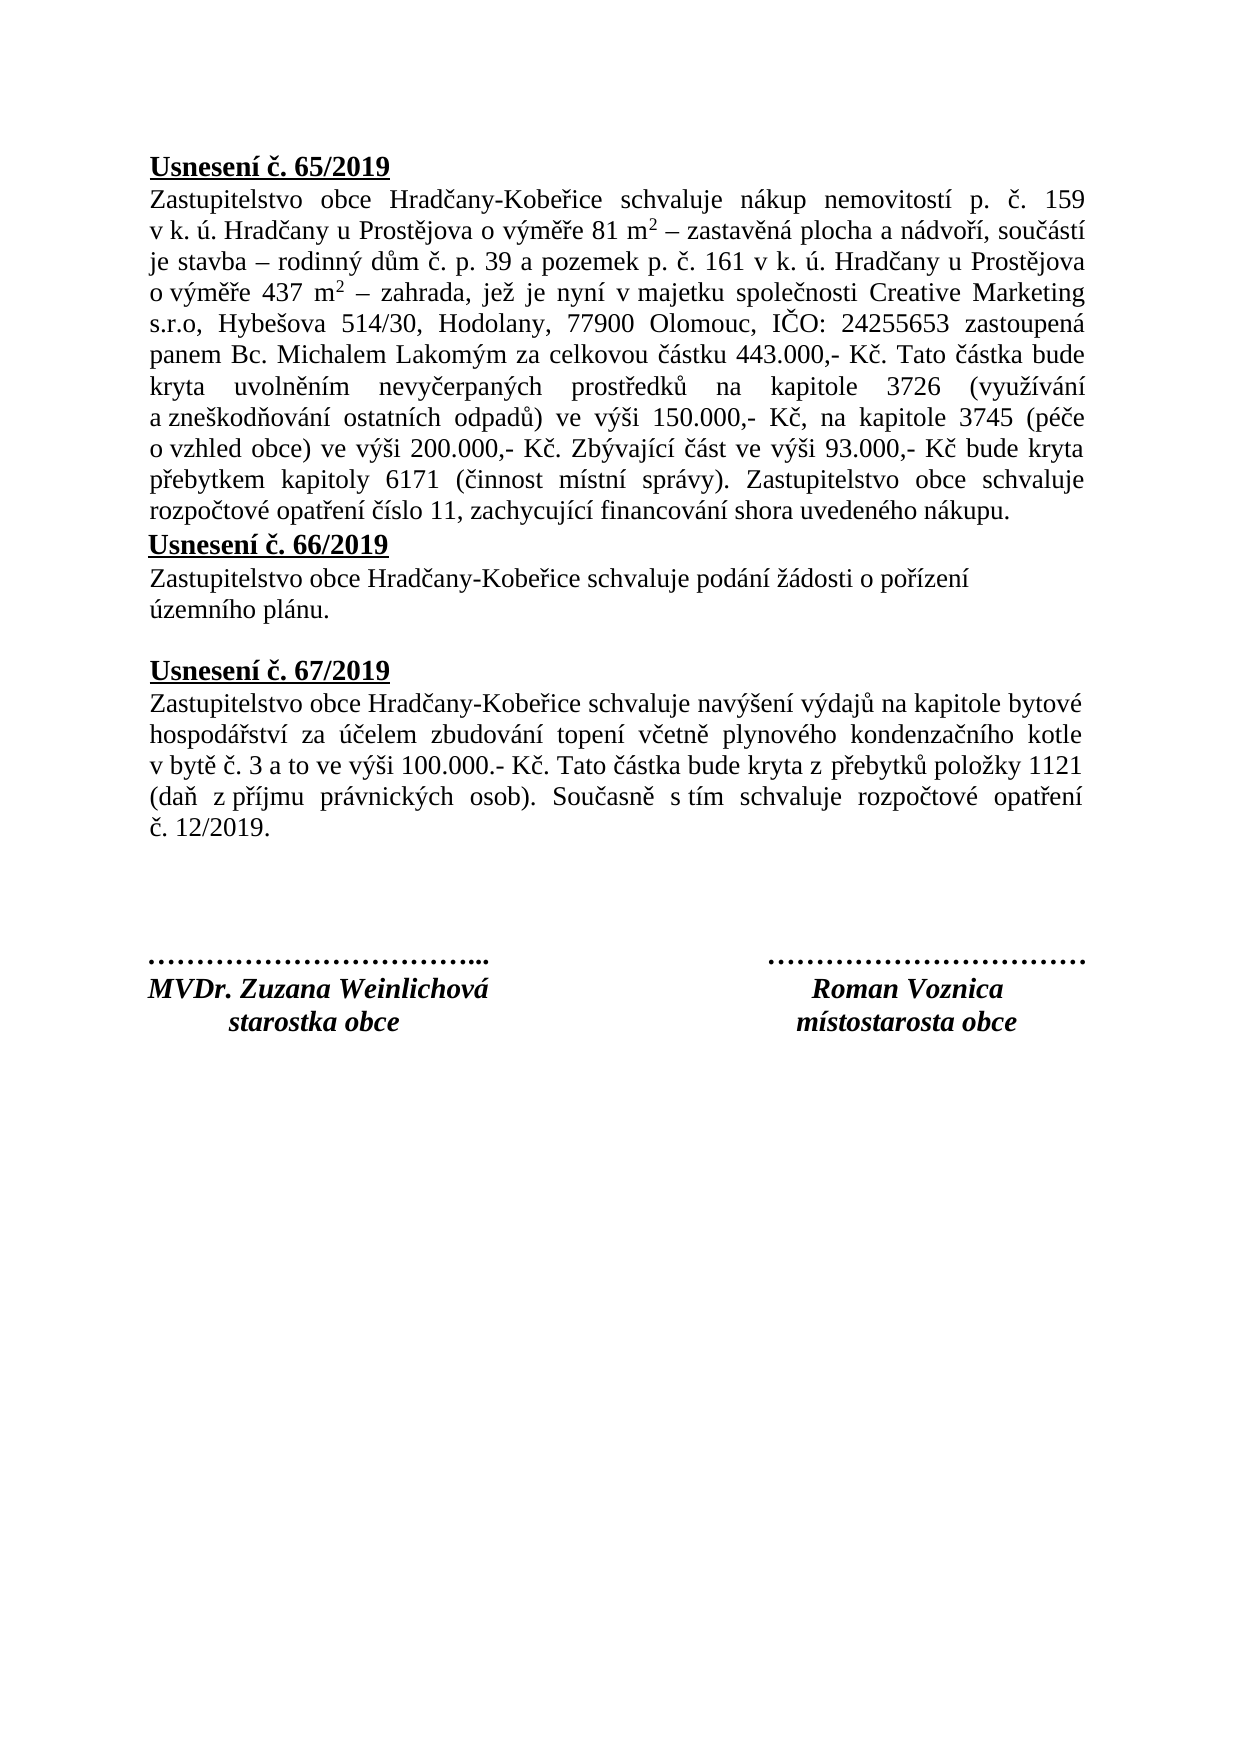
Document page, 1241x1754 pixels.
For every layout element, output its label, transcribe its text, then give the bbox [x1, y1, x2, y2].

text ……………………………... …………………………… MVDr. Zuzana Weinlichová Roman Voznica [148, 937, 1092, 1004]
table_header [1087, 148, 1092, 527]
text Usnesení č. 66/2019 [148, 527, 1092, 561]
table_header [1084, 561, 1092, 844]
table_header Usnesení č. 65/2019 Zastupitelstvo obce Hradčany-Kobeřice schvaluje nákup nemovitostí p. č. 159 v k. ú. Hradčany u Prostějova o výměře 81 m2 – zastavěná plocha a nádvoří, součástí je stavba – rodinný dům č. p. 39 a pozemek p. č. 161 v k. ú. Hradčany u Prostějova o výměře 437 m2 – zahrada, jež je nyní v majetku společnosti Creative Marketing s.r.o, Hybešova 514/30, Hodolany, 77900 Olomouc, IČO: 24255653 zastoupená panem Bc. Michalem Lakomým za celkovou částku 443.000,- Kč. Tato částka bude kryta uvolněním nevyčerpaných prostředků na kapitole 3726 (využívání a zneškodňování ostatních odpadů) ve výši 150.000,- Kč, na kapitole 3745 (péče o vzhled obce) ve výši 200.000,- Kč. Zbývající část ve výši 93.000,- Kč bude kryta přebytkem kapitoly 6171 (činnost místní správy). Zastupitelstvo obce schvaluje rozpočtové opatření číslo 11, zachycující financování shora uvedeného nákupu. [148, 148, 1087, 527]
table_header Zastupitelstvo obce Hradčany-Kobeřice schvaluje podání žádosti o pořízení územního plánu. Usnesení č. 67/2019 Zastupitelstvo obce Hradčany-Kobeřice schvaluje navýšení výdajů na kapitole bytové hospodářství za účelem zbudování topení včetně plynového kondenzačního kotle v bytě č. 3 a to ve výši 100.000.- Kč. Tato částka bude kryta z přebytků položky 1121 (daň z příjmu právnických osob). Současně s tím schvaluje rozpočtové opatření č. 12/2019. [148, 561, 1084, 844]
text starostka obce místostarosta obce [148, 1004, 1092, 1038]
